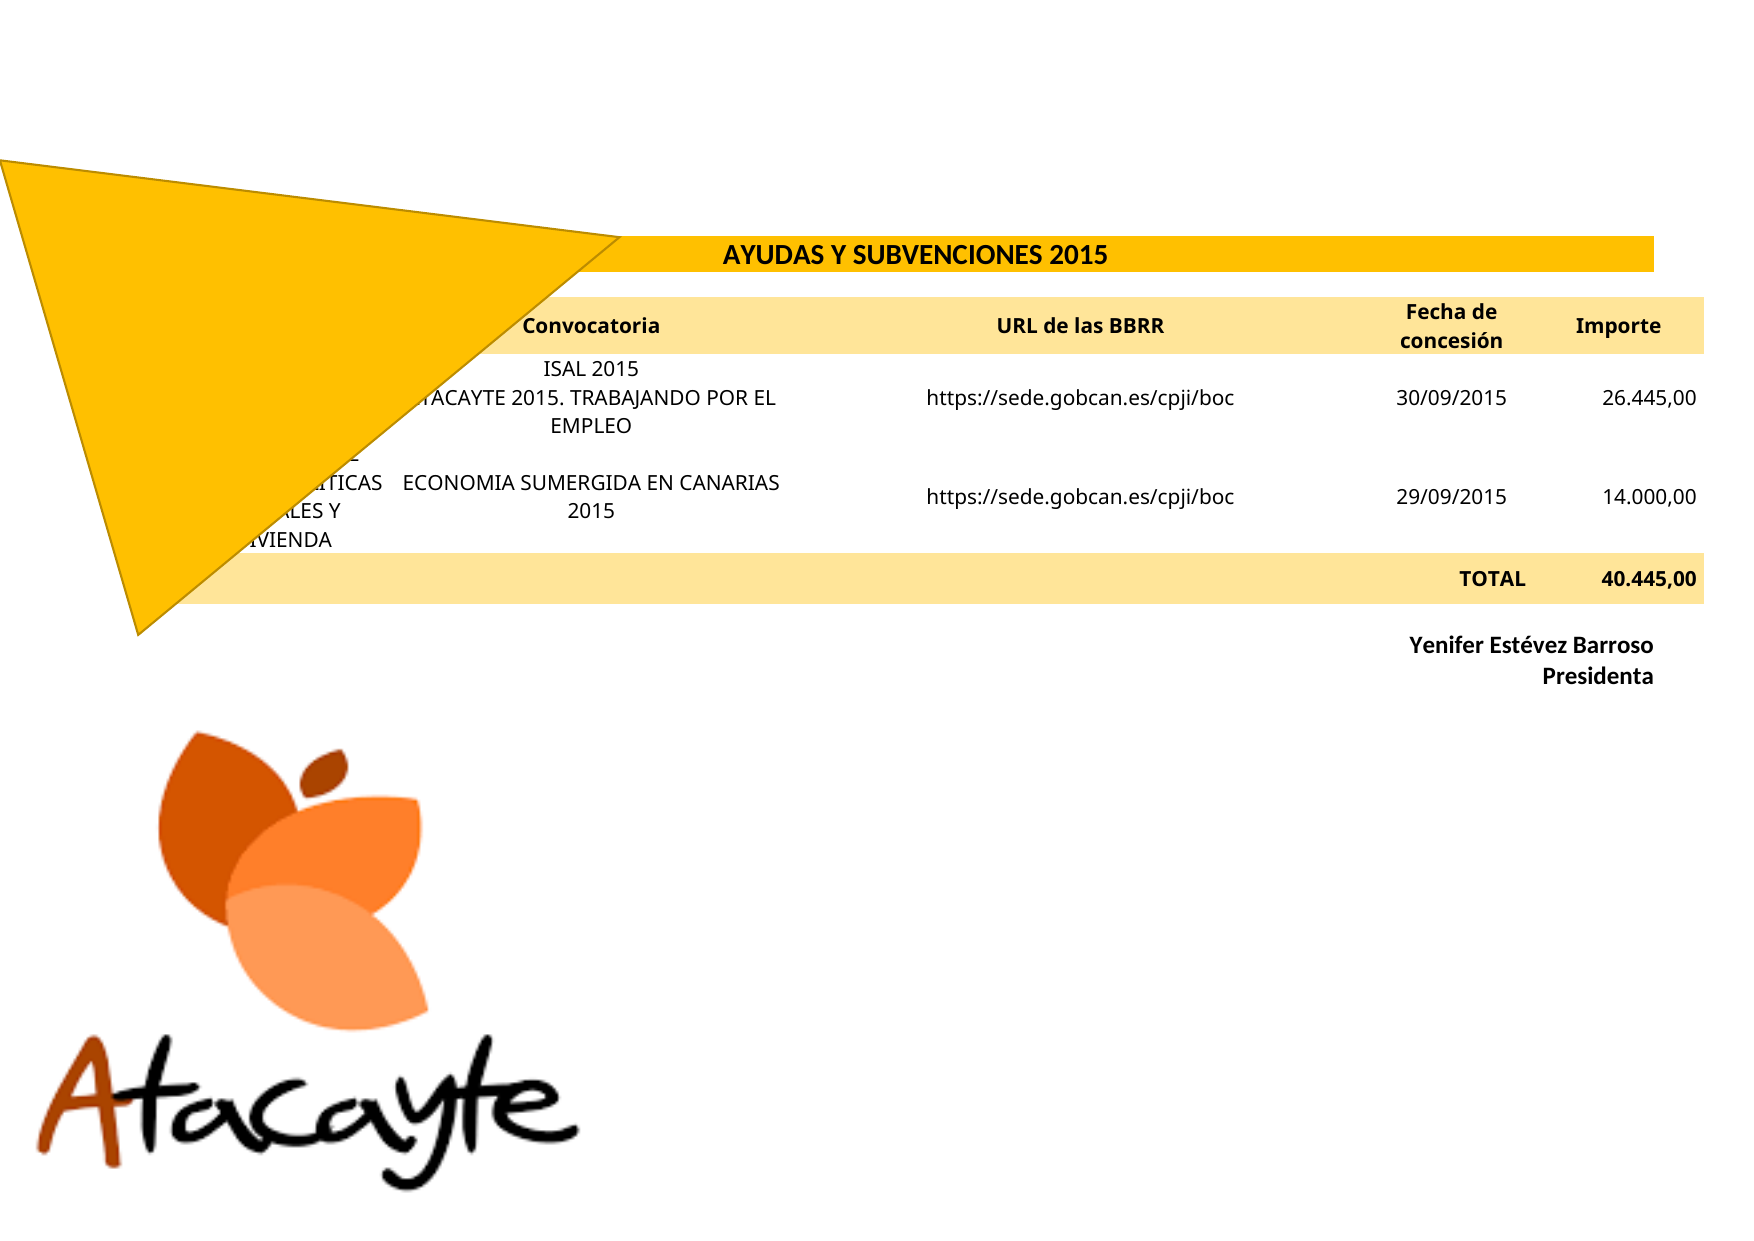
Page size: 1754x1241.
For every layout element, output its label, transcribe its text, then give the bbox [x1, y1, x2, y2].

table_cell 40.445,00 [1533, 553, 1704, 604]
table_header Importe [1533, 297, 1704, 354]
text Presidenta [599, 660, 1654, 690]
table_cell CONSEJERÍA DE EMPLEO, POLÍTICAS SOCIALES Y VIVIENDA [241, 440, 391, 553]
text Yenifer Estévez Barroso [177, 629, 1654, 660]
table_cell 14.000,00 [1533, 440, 1704, 553]
table_cell 29/09/2015 [1370, 440, 1533, 553]
table_cell 30/09/2015 [1370, 354, 1533, 439]
table_cell https://sede.gobcan.es/cpji/boc [791, 354, 1370, 439]
table_cell TOTAL [179, 553, 1533, 604]
table_header URL de las BBRR [791, 297, 1370, 354]
table_header Convocatoria [481, 297, 791, 354]
table_header Fecha de concesión [1370, 297, 1533, 354]
table_cell https://sede.gobcan.es/cpji/boc [791, 440, 1370, 553]
table_cell ISAL 2015 ATACAYTE 2015. TRABAJANDO POR EL EMPLEO [391, 354, 791, 439]
table_cell ECONOMIA SUMERGIDA EN CANARIAS 2015 [391, 440, 791, 553]
text AYUDAS Y SUBVENCIONES 2015 [581, 236, 1654, 272]
table_cell 26.445,00 [1533, 354, 1704, 439]
